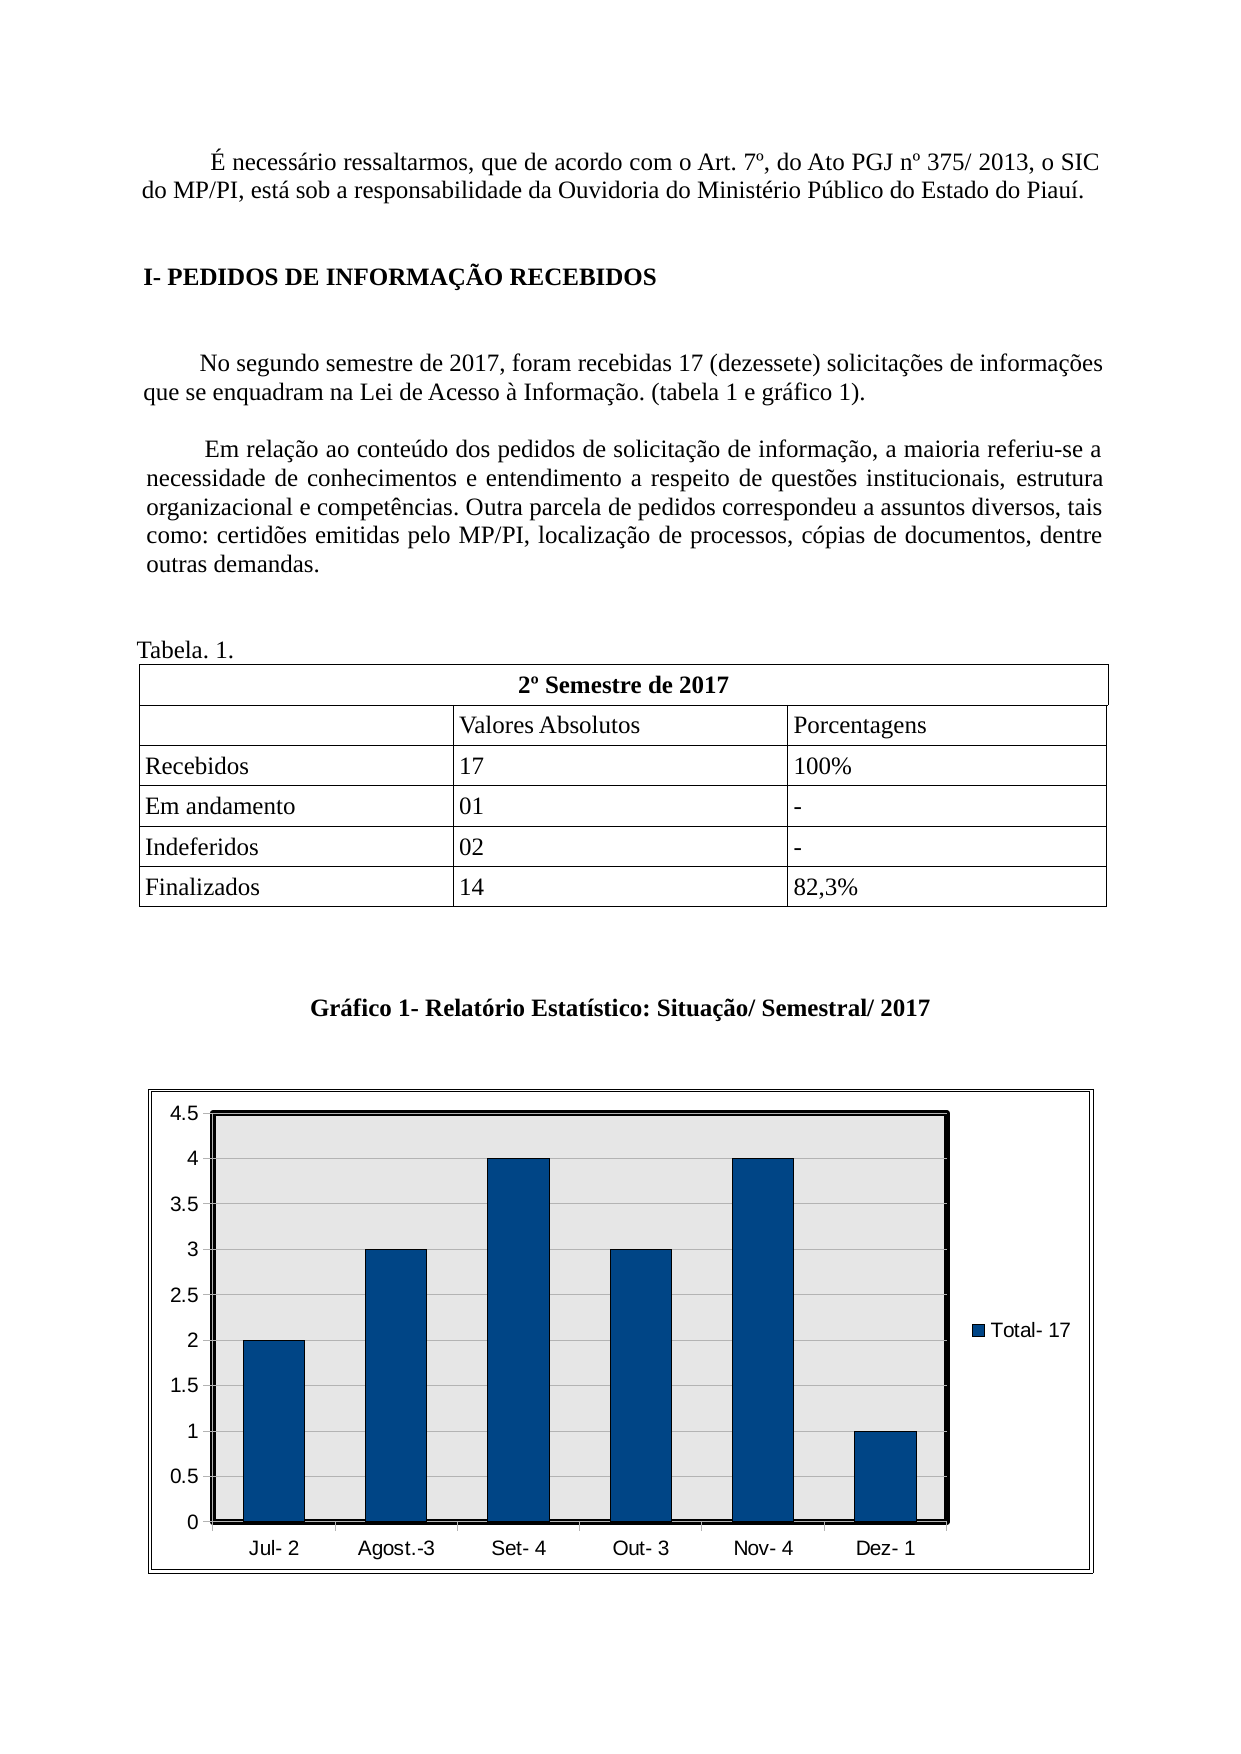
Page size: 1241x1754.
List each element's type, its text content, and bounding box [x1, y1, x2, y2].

table_cell - [788, 827, 1106, 866]
text É necessário ressaltarmos, que de acordo com o Art. 7º, do Ato PGJ nº 375/ 2013, o SIC do MP/PI, está sob a responsabilidade da Ouvidoria do Ministério Público do Estado do Piauí. [142, 147, 1103, 204]
table_header Valores Absolutos [454, 706, 787, 745]
table_cell Finalizados [140, 867, 453, 906]
table_cell 02 [454, 827, 787, 866]
table_header [140, 706, 453, 745]
table_cell 100% [788, 746, 1106, 785]
text I- PEDIDOS DE INFORMAÇÃO RECEBIDOS [118, 262, 1122, 291]
table_header Porcentagens [788, 706, 1106, 745]
table_cell 14 [454, 867, 787, 906]
table_cell Recebidos [140, 746, 453, 785]
text Gráfico 1- Relatório Estatístico: Situação/ Semestral/ 2017 [118, 993, 1122, 1021]
table_cell Em andamento [140, 786, 453, 826]
table_cell 82,3% [788, 867, 1106, 906]
table_cell Indeferidos [140, 827, 453, 866]
text No segundo semestre de 2017, foram recebidas 17 (dezessete) solicitações de informações que se enquadram na Lei de Acesso à Informação. (tabela 1 e gráfico 1). [143, 348, 1103, 406]
table_cell - [788, 786, 1106, 826]
text Tabela. 1. [118, 636, 1122, 664]
table_header 2º Semestre de 2017 [140, 665, 1108, 705]
text Em relação ao conteúdo dos pedidos de solicitação de informação, a maioria referiu-se a necessidade de conhecimentos e entendimento a respeito de questões institucionais, estrutura organizacional e competências. Outra parcela de pedidos correspondeu a assuntos diversos, tais como: certidões emitidas pelo MP/PI, localização de processos, cópias de documentos, dentre outras demandas. [146, 434, 1103, 578]
table_cell 17 [454, 746, 787, 785]
table_cell 01 [454, 786, 787, 826]
